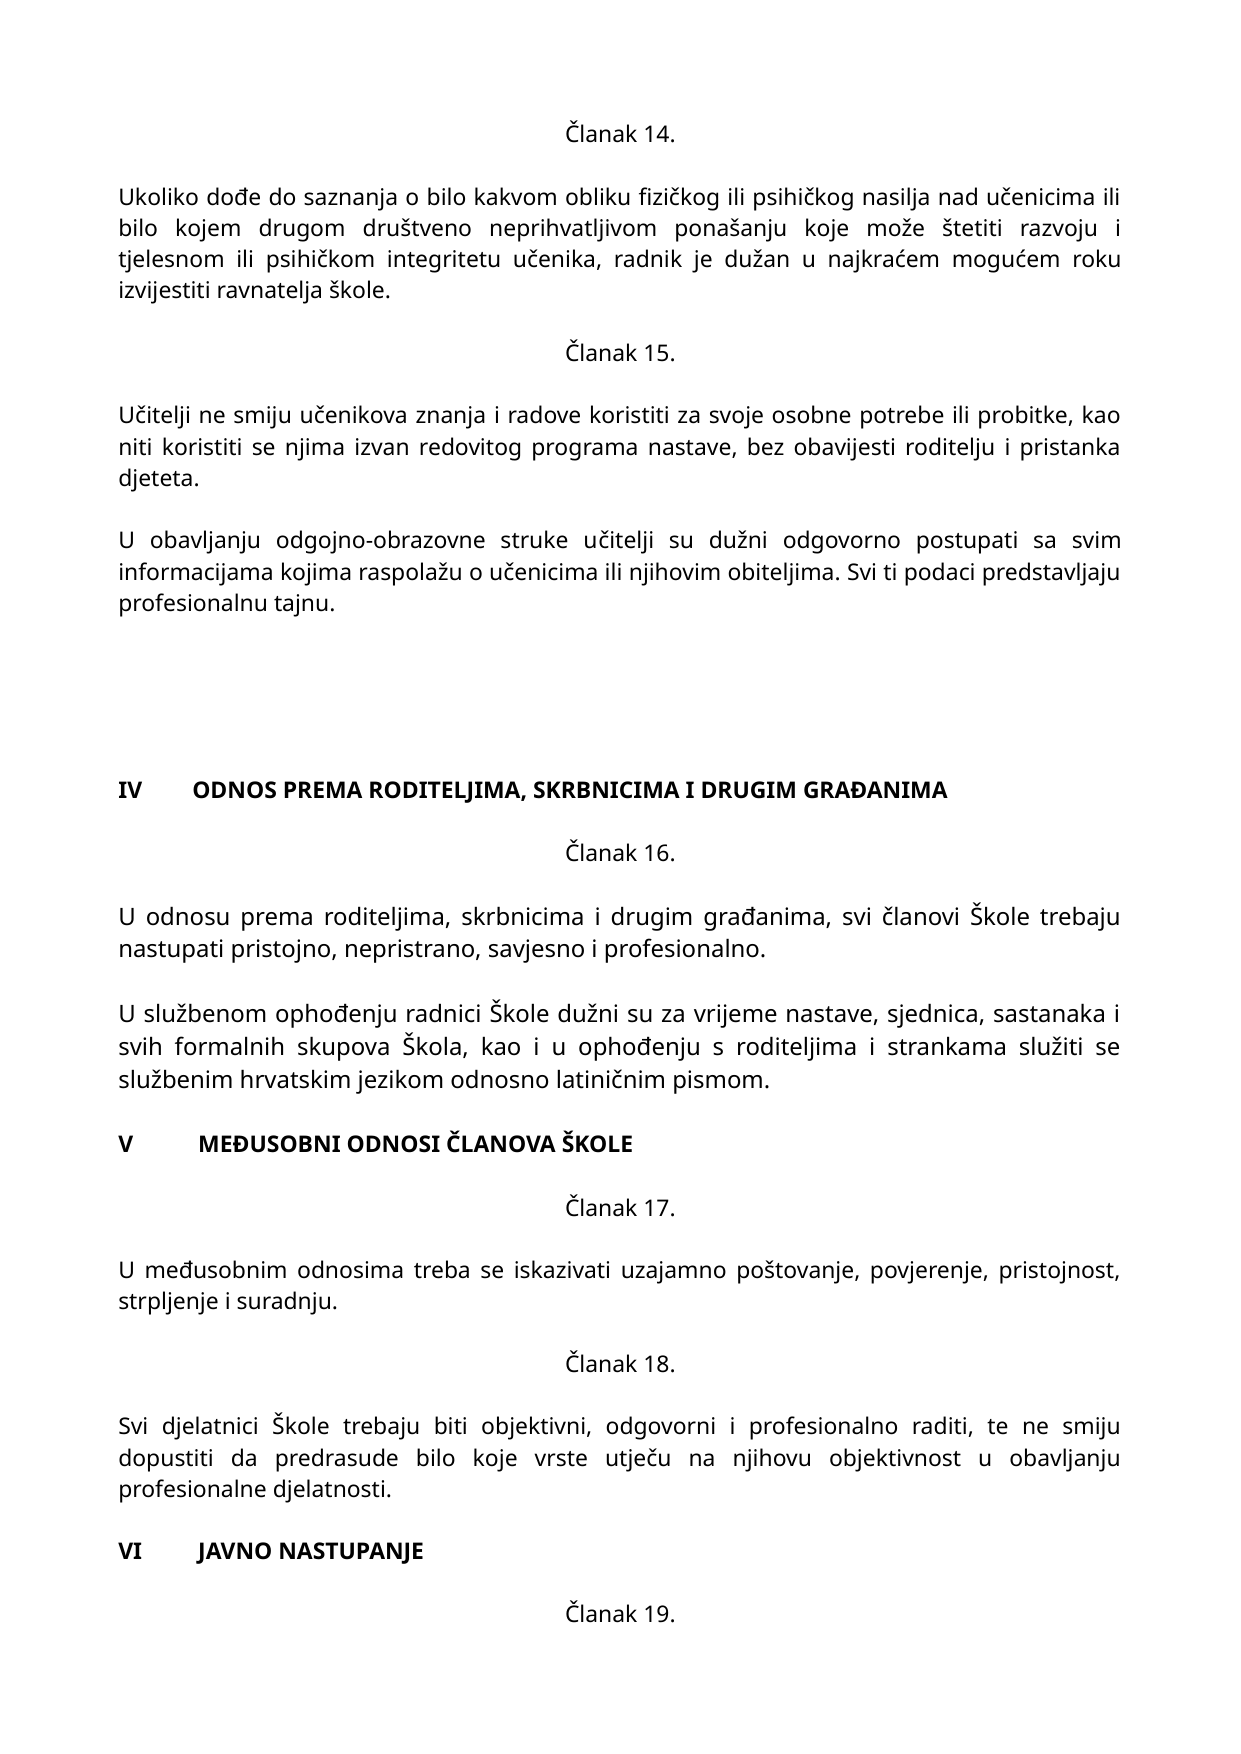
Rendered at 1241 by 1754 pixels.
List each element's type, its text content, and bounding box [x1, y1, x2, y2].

text U službenom ophođenju radnici Škole dužni su za vrijeme nastave, sjednica, sastanaka i svih formalnih skupova Škola, kao i u ophođenju s roditeljima i strankama služiti se službenim hrvatskim jezikom odnosno latiničnim pismom. [118, 997, 1122, 1095]
text U međusobnim odnosima treba se iskazivati uzajamno poštovanje, povjerenje, pristojnost, strpljenje i suradnju. [118, 1254, 1122, 1316]
text IV ODNOS PREMA RODITELJIMA, SKRBNICIMA I DRUGIM GRAĐANIMA [118, 774, 1122, 806]
text Članak 16. [118, 837, 1122, 868]
text Članak 18. [118, 1348, 1122, 1379]
text Članak 19. [118, 1598, 1122, 1629]
text Ukoliko dođe do saznanja o bilo kakvom obliku fizičkog ili psihičkog nasilja nad učenicima ili bilo kojem drugom društveno neprihvatljivom ponašanju koje može štetiti razvoju i tjelesnom ili psihičkom integritetu učenika, radnik je dužan u najkraćem mogućem roku izvijestiti ravnatelja škole. [118, 181, 1122, 306]
text V MEĐUSOBNI ODNOSI ČLANOVA ŠKOLE [118, 1128, 1122, 1159]
text U obavljanju odgojno-obrazovne struke učitelji su dužni odgovorno postupati sa svim informacijama kojima raspolažu o učenicima ili njihovim obiteljima. Svi ti podaci predstavljaju profesionalnu tajnu. [118, 524, 1122, 618]
text Učitelji ne smiju učenikova znanja i radove koristiti za svoje osobne potrebe ili probitke, kao niti koristiti se njima izvan redovitog programa nastave, bez obavijesti roditelju i pristanka djeteta. [118, 399, 1122, 493]
text Članak 17. [118, 1191, 1122, 1223]
text Članak 15. [118, 337, 1122, 368]
text Članak 14. [118, 118, 1122, 149]
text VI JAVNO NASTUPANJE [118, 1535, 1122, 1566]
text U odnosu prema roditeljima, skrbnicima i drugim građanima, svi članovi Škole trebaju nastupati pristojno, nepristrano, savjesno i profesionalno. [118, 899, 1122, 964]
text Svi djelatnici Škole trebaju biti objektivni, odgovorni i profesionalno raditi, te ne smiju dopustiti da predrasude bilo koje vrste utječu na njihovu objektivnost u obavljanju profesionalne djelatnosti. [118, 1410, 1122, 1504]
